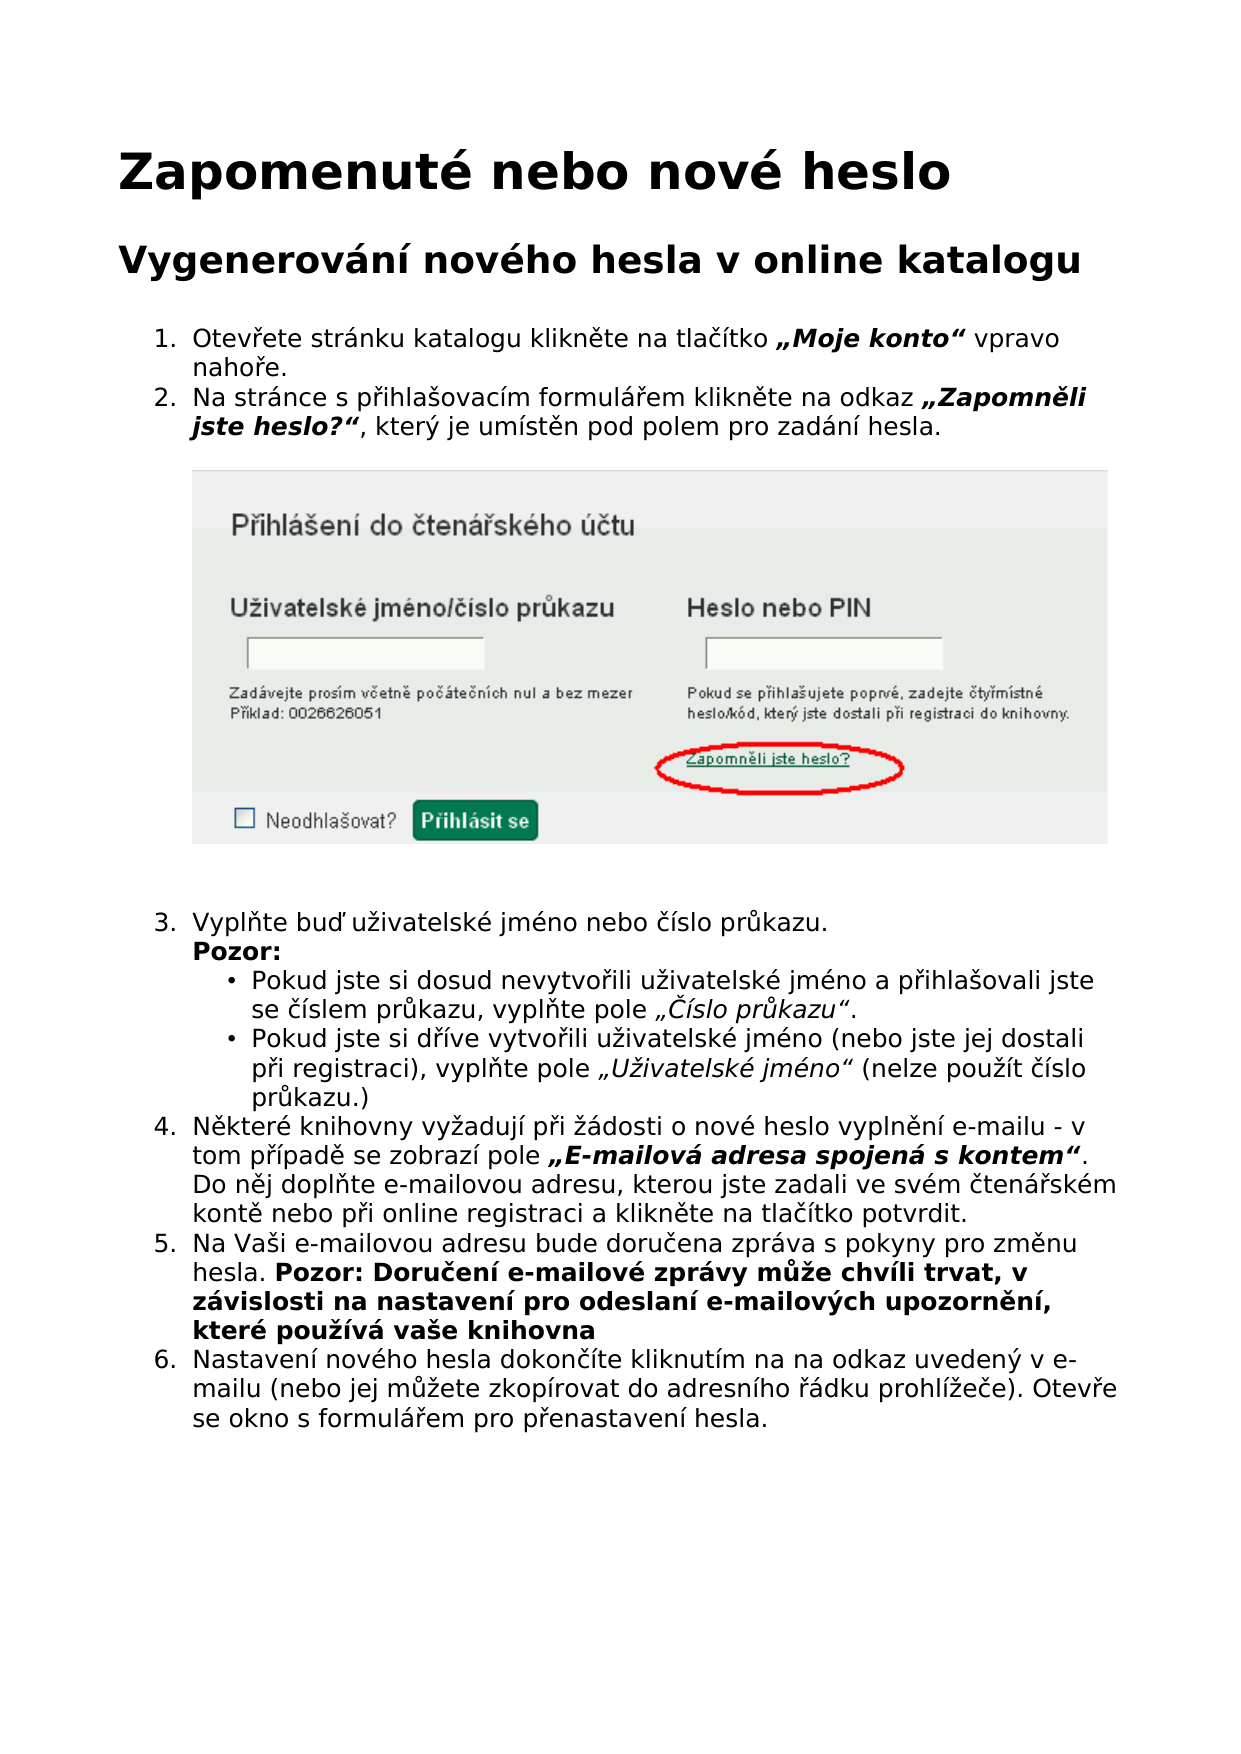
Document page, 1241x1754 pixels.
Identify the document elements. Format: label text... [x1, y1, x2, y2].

list Na stránce s přihlašovacím formulářem klikněte na odkaz „Zapomněli jste heslo?“, který je umístěn pod polem pro zadání hesla. [177, 383, 1122, 908]
list Na Vaši e-mailovou adresu bude doručena zpráva s pokyny pro změnu hesla. Pozor: Doručení e-mailové zprávy může chvíli trvat, v závislosti na nastavení pro odeslaní e-mailových upozornění, které používá vaše knihovna [177, 1229, 1122, 1346]
picture [192, 470, 1108, 844]
list Vyplňte buď uživatelské jméno nebo číslo průkazu. Pozor: [177, 908, 1122, 966]
subtitle Zapomenuté nebo nové heslo [118, 143, 1122, 201]
list Pokud jste si dosud nevytvořili uživatelské jméno a přihlašovali jste se číslem průkazu, vyplňte pole „Číslo průkazu“. [236, 966, 1122, 1025]
list Pokud jste si dříve vytvořili uživatelské jméno (nebo jste jej dostali při registraci), vyplňte pole „Uživatelské jméno“ (nelze použít číslo průkazu.) [236, 1025, 1122, 1112]
list Nastavení nového hesla dokončíte kliknutím na na odkaz uvedený v e-mailu (nebo jej můžete zkopírovat do adresního řádku prohlížeče). Otevře se okno s formulářem pro přenastavení hesla. [177, 1346, 1122, 1462]
list Otevřete stránku katalogu klikněte na tlačítko „Moje konto“ vpravo nahoře. [177, 324, 1122, 383]
subtitle Vygenerování nového hesla v online katalogu [118, 239, 1122, 282]
list Některé knihovny vyžadují při žádosti o nové heslo vyplnění e-mailu - v tom případě se zobrazí pole „E-mailová adresa spojená s kontem“. Do něj doplňte e-mailovou adresu, kterou jste zadali ve svém čtenářském kontě nebo při online registraci a klikněte na tlačítko potvrdit. [177, 1112, 1122, 1229]
